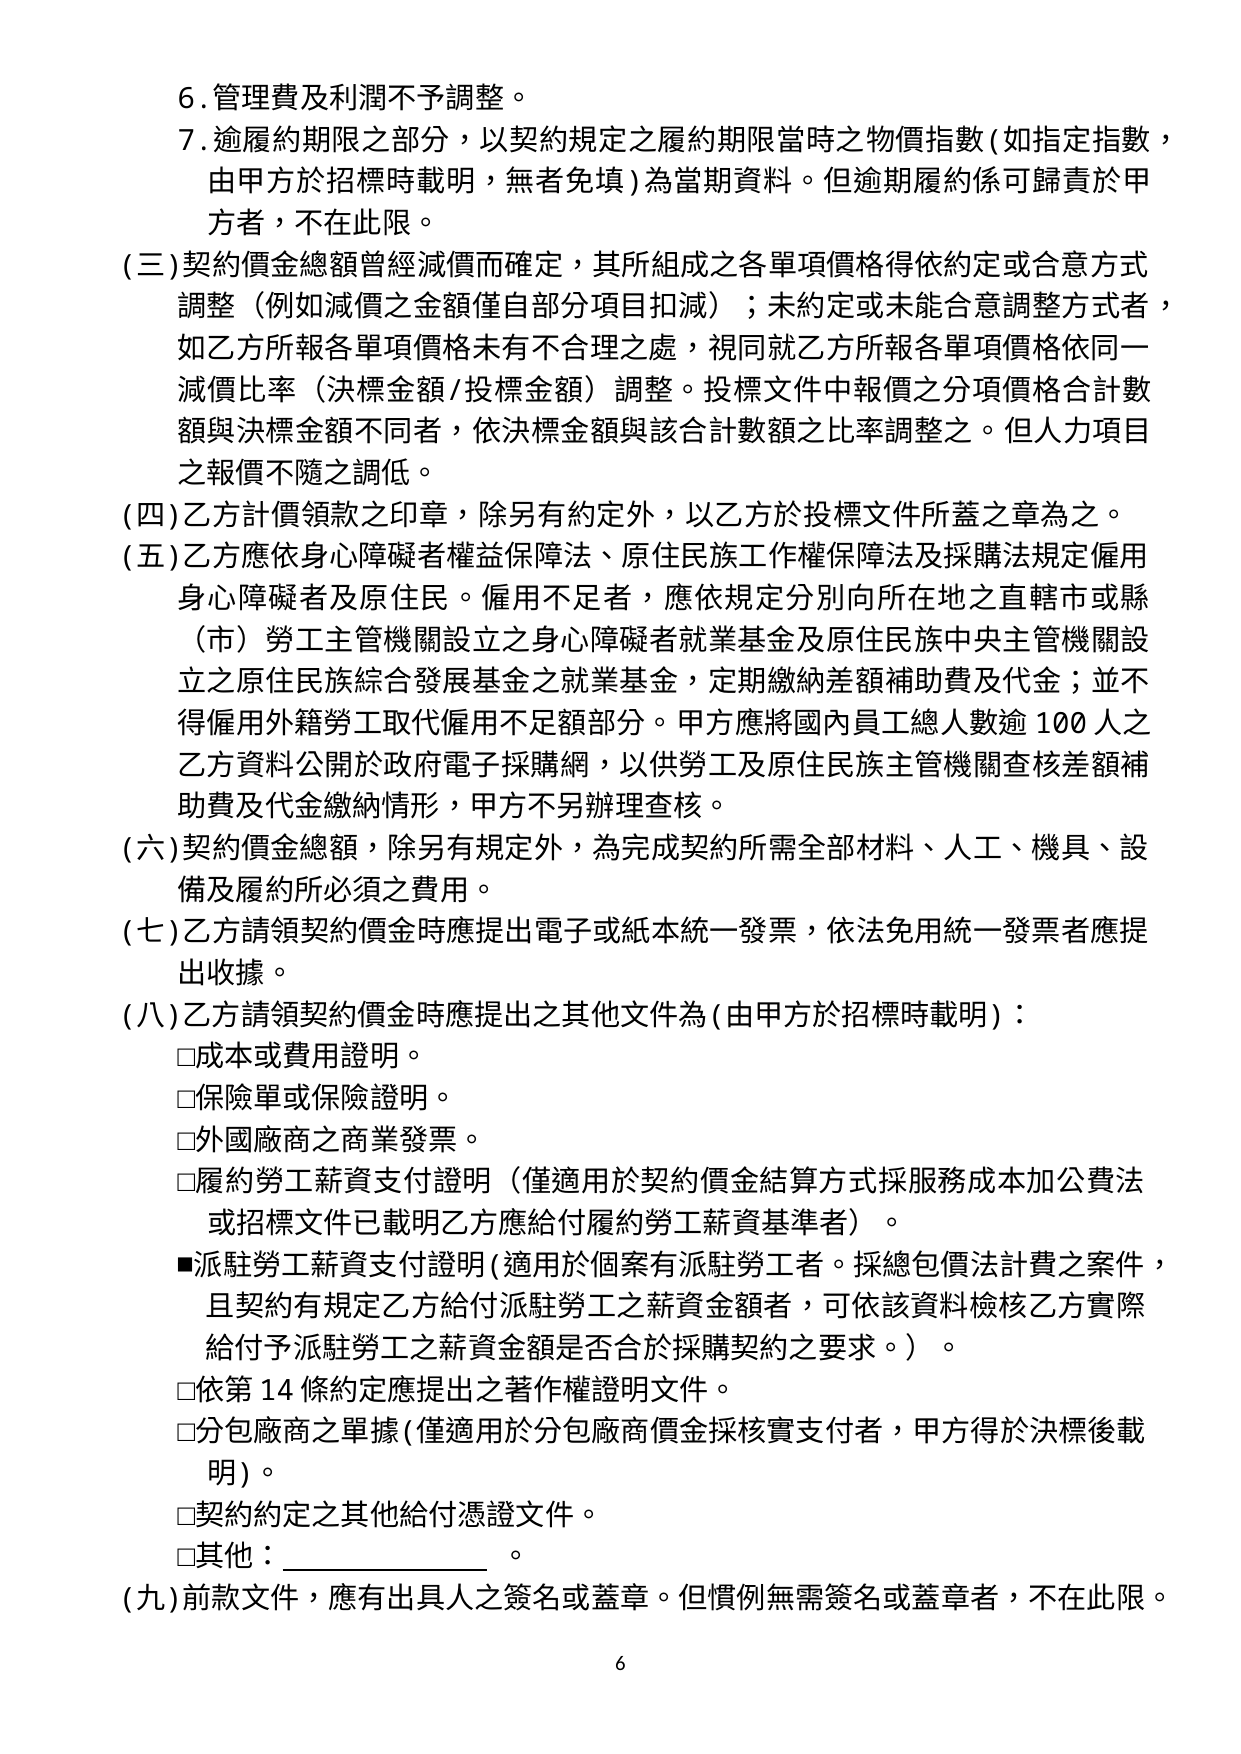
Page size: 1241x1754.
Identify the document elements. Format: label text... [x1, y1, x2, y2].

text □其他： 。 [177, 1533, 1146, 1575]
text □成本或費用證明。 [177, 1033, 1146, 1075]
text (五)乙方應依身心障礙者權益保障法、原住民族工作權保障法及採購法規定僱用身心障礙者及原住民。僱用不足者，應依規定分別向所在地之直轄市或縣（市）勞工主管機關設立之身心障礙者就業基金及原住民族中央主管機關設立之原住民族綜合發展基金之就業基金，定期繳納差額補助費及代金；並不得僱用外籍勞工取代僱用不足額部分。甲方應將國內員工總人數逾100人之乙方資料公開於政府電子採購網，以供勞工及原住民族主管機關查核差額補助費及代金繳納情形，甲方不另辦理查核。 [118, 533, 1152, 825]
text □履約勞工薪資支付證明（僅適用於契約價金結算方式採服務成本加公費法或招標文件已載明乙方應給付履約勞工薪資基準者）。 [177, 1158, 1146, 1242]
text □契約約定之其他給付憑證文件。 [177, 1492, 1146, 1533]
text (七)乙方請領契約價金時應提出電子或紙本統一發票，依法免用統一發票者應提出收據。 [118, 908, 1152, 992]
text 7.逾履約期限之部分，以契約規定之履約期限當時之物價指數(如指定指數，由甲方於招標時載明，無者免填)為當期資料。但逾期履約係可歸責於甲方者，不在此限。 [177, 117, 1152, 242]
text □依第14條約定應提出之著作權證明文件。 [177, 1367, 1146, 1408]
text (六)契約價金總額，除另有規定外，為完成契約所需全部材料、人工、機具、設備及履約所必須之費用。 [118, 825, 1152, 908]
text (四)乙方計價領款之印章，除另有約定外，以乙方於投標文件所蓋之章為之。 [118, 492, 1152, 533]
text □外國廠商之商業發票。 [177, 1117, 1146, 1158]
text ■派駐勞工薪資支付證明(適用於個案有派駐勞工者。採總包價法計費之案件，且契約有規定乙方給付派駐勞工之薪資金額者，可依該資料檢核乙方實際給付予派駐勞工之薪資金額是否合於採購契約之要求。）。 [176, 1242, 1146, 1367]
text □保險單或保險證明。 [177, 1075, 1146, 1117]
text □分包廠商之單據(僅適用於分包廠商價金採核實支付者，甲方得於決標後載明)。 [177, 1408, 1146, 1492]
text (八)乙方請領契約價金時應提出之其他文件為(由甲方於招標時載明)： [118, 992, 1152, 1033]
text (三)契約價金總額曾經減價而確定，其所組成之各單項價格得依約定或合意方式調整（例如減價之金額僅自部分項目扣減）；未約定或未能合意調整方式者，如乙方所報各單項價格未有不合理之處，視同就乙方所報各單項價格依同一減價比率（決標金額/投標金額）調整。投標文件中報價之分項價格合計數額與決標金額不同者，依決標金額與該合計數額之比率調整之。但人力項目之報價不隨之調低。 [118, 242, 1152, 492]
text 6.管理費及利潤不予調整。 [177, 75, 1152, 117]
text (九)前款文件，應有出具人之簽名或蓋章。但慣例無需簽名或蓋章者，不在此限。 [118, 1575, 1152, 1617]
